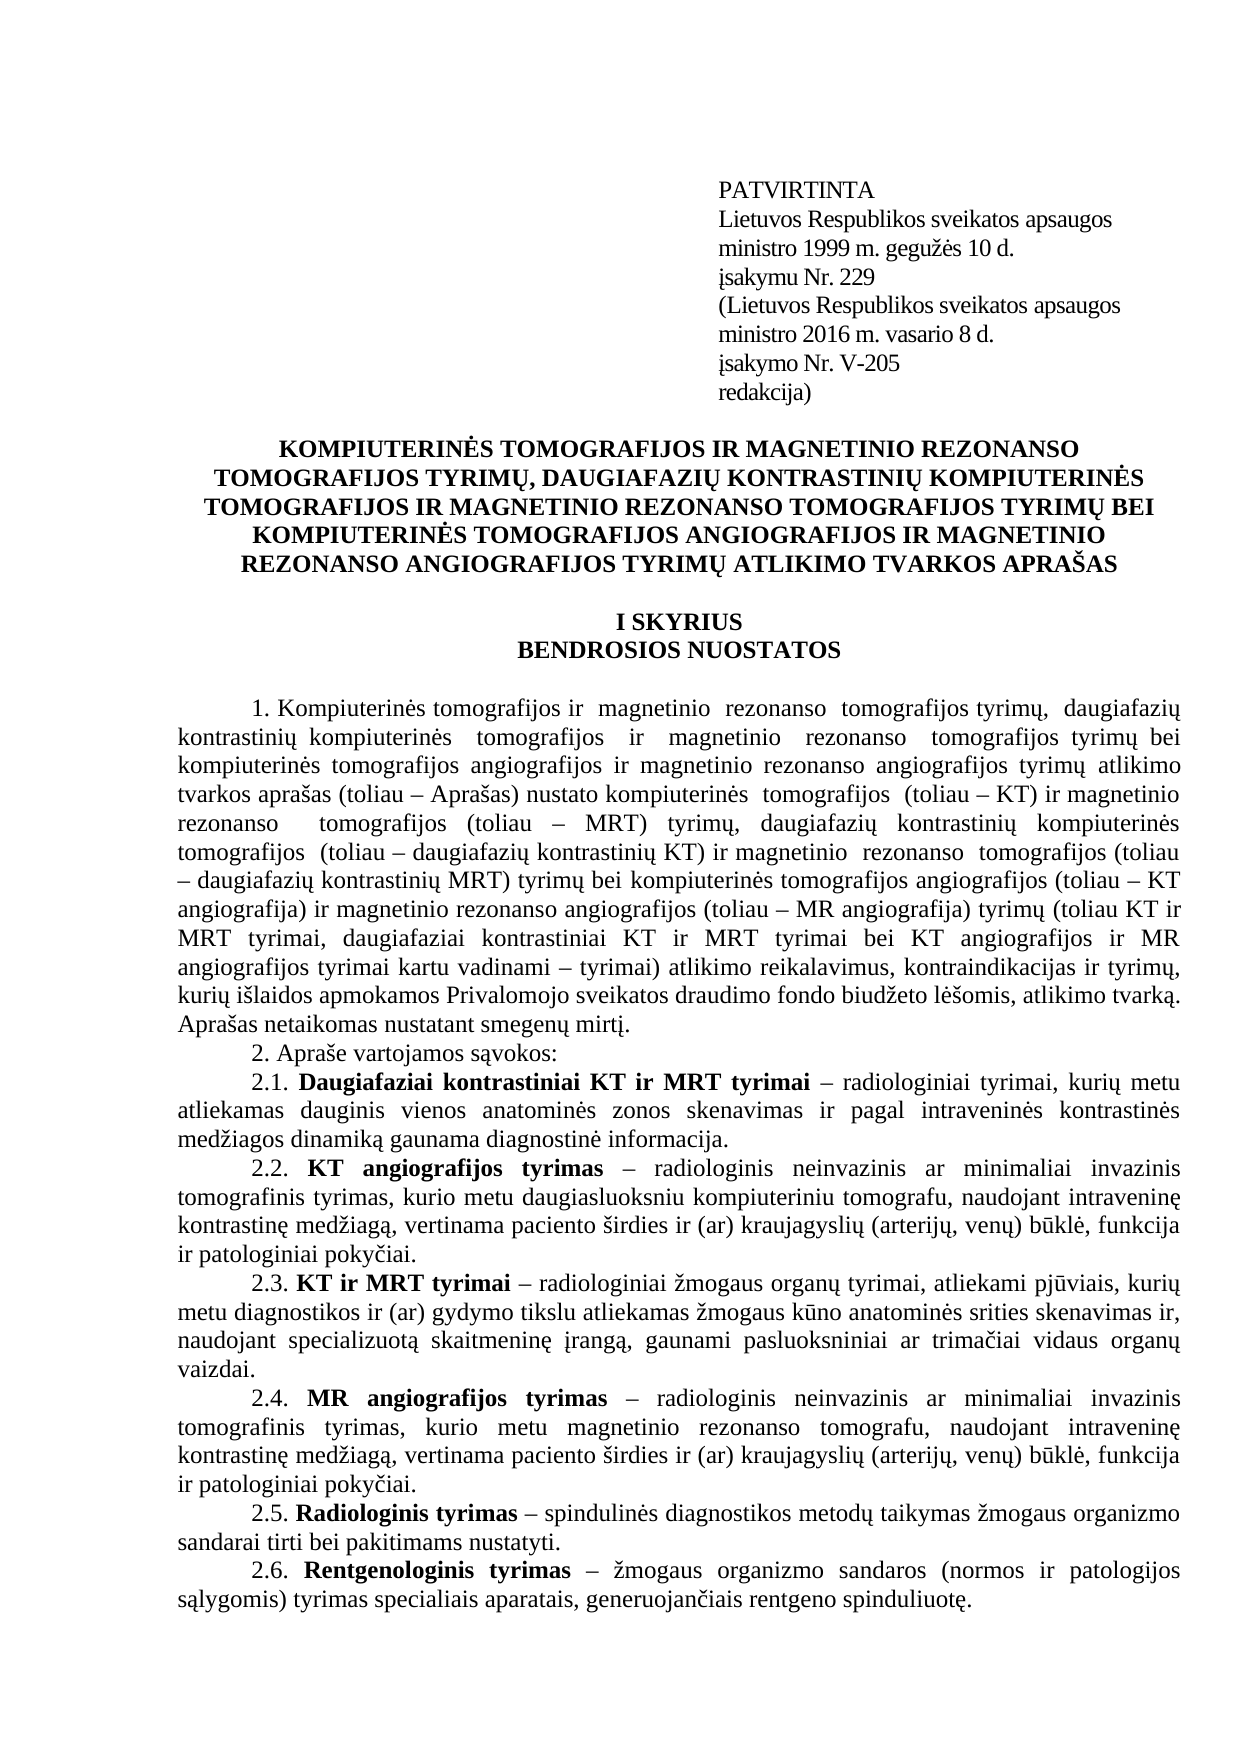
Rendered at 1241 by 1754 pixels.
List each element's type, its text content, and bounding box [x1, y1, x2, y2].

text Lietuvos Respublikos sveikatos apsaugos [583, 204, 1181, 233]
text 2.6. Rentgenologinis tyrimas – žmogaus organizmo sandaros (normos ir patologijos sąlygomis) tyrimas specialiais aparatais, generuojančiais rentgeno spinduliuotę. [177, 1556, 1181, 1613]
text 2.4. MR angiografijos tyrimas – radiologinis neinvazinis ar minimaliai invazinis tomografinis tyrimas, kurio metu magnetinio rezonanso tomografu, naudojant intraveninę kontrastinę medžiagą, vertinama paciento širdies ir (ar) kraujagyslių (arterijų, venų) būklė, funkcija ir patologiniai pokyčiai. [177, 1383, 1181, 1498]
text 2. Apraše vartojamos sąvokos: [177, 1038, 1181, 1067]
text (Lietuvos Respublikos sveikatos apsaugos [583, 291, 1181, 319]
text Bendrosios nuostatos [177, 636, 1181, 664]
text ministro 2016 m. vasario 8 d. [583, 319, 1181, 348]
text PATVIRTINTA [583, 176, 1181, 204]
text 2.5. Radiologinis tyrimas – spindulinės diagnostikos metodų taikymas žmogaus organizmo sandarai tirti bei pakitimams nustatyti. [177, 1498, 1181, 1556]
text ministro 1999 m. gegužės 10 d. [583, 233, 1181, 262]
text įsakymo Nr. V-205 [553, 348, 1181, 377]
text 1. Kompiuterinės tomografijos ir magnetinio rezonanso tomografijos tyrimų, daugiafazių kontrastinių kompiuterinės tomografijos ir magnetinio rezonanso tomografijos tyrimų bei kompiuterinės tomografijos angiografijos ir magnetinio rezonanso angiografijos tyrimų atlikimo tvarkos aprašas (toliau – Aprašas) nustato kompiuterinės tomografijos (toliau – KT) ir magnetinio rezonanso tomografijos (toliau – MRT) tyrimų, daugiafazių kontrastinių kompiuterinės tomografijos (toliau – daugiafazių kontrastinių KT) ir magnetinio rezonanso tomografijos (toliau – daugiafazių kontrastinių MRT) tyrimų bei kompiuterinės tomografijos angiografijos (toliau – KT angiografija) ir magnetinio rezonanso angiografijos (toliau – MR angiografija) tyrimų (toliau KT ir MRT tyrimai, daugiafaziai kontrastiniai KT ir MRT tyrimai bei KT angiografijos ir MR angiografijos tyrimai kartu vadinami – tyrimai) atlikimo reikalavimus, kontraindikacijas ir tyrimų, kurių išlaidos apmokamos Privalomojo sveikatos draudimo fondo biudžeto lėšomis, atlikimo tvarką. Aprašas netaikomas nustatant smegenų mirtį. [177, 693, 1181, 1038]
text 2.1. Daugiafaziai kontrastiniai KT ir MRT tyrimai – radiologiniai tyrimai, kurių metu atliekamas dauginis vienos anatominės zonos skenavimas ir pagal intraveninės kontrastinės medžiagos dinamiką gaunama diagnostinė informacija. [177, 1067, 1181, 1153]
text 2.3. KT ir MRT tyrimai – radiologiniai žmogaus organų tyrimai, atliekami pjūviais, kurių metu diagnostikos ir (ar) gydymo tikslu atliekamas žmogaus kūno anatominės srities skenavimas ir, naudojant specializuotą skaitmeninę įrangą, gaunami pasluoksniniai ar trimačiai vidaus organų vaizdai. [177, 1268, 1181, 1383]
text redakcija) [583, 377, 1181, 406]
text I SKYRIUS [177, 607, 1181, 636]
text kompiuterinės tomografijos ir magnetinio rezonanso TOMOGRAFIJOS TYRIMŲ, DAUGIAFAZIŲ KONTRASTINIŲ kompiuterinės tomografijos ir magnetinio rezonanso TOMOGRAFIJOS TYRIMŲ BEI KOMPIUTERINĖS TOMOGRAFIJOS ANGIOGRAFIJOS IR MAGNETINIO REZONANSO ANGIOGRAFIJOS TYRIMŲ ATLIKIMO tvarkos aprašAS [177, 434, 1181, 578]
text įsakymu Nr. 229 [418, 262, 1181, 291]
text 2.2. KT angiografijos tyrimas – radiologinis neinvazinis ar minimaliai invazinis tomografinis tyrimas, kurio metu daugiasluoksniu kompiuteriniu tomografu, naudojant intraveninę kontrastinę medžiagą, vertinama paciento širdies ir (ar) kraujagyslių (arterijų, venų) būklė, funkcija ir patologiniai pokyčiai. [177, 1153, 1181, 1268]
